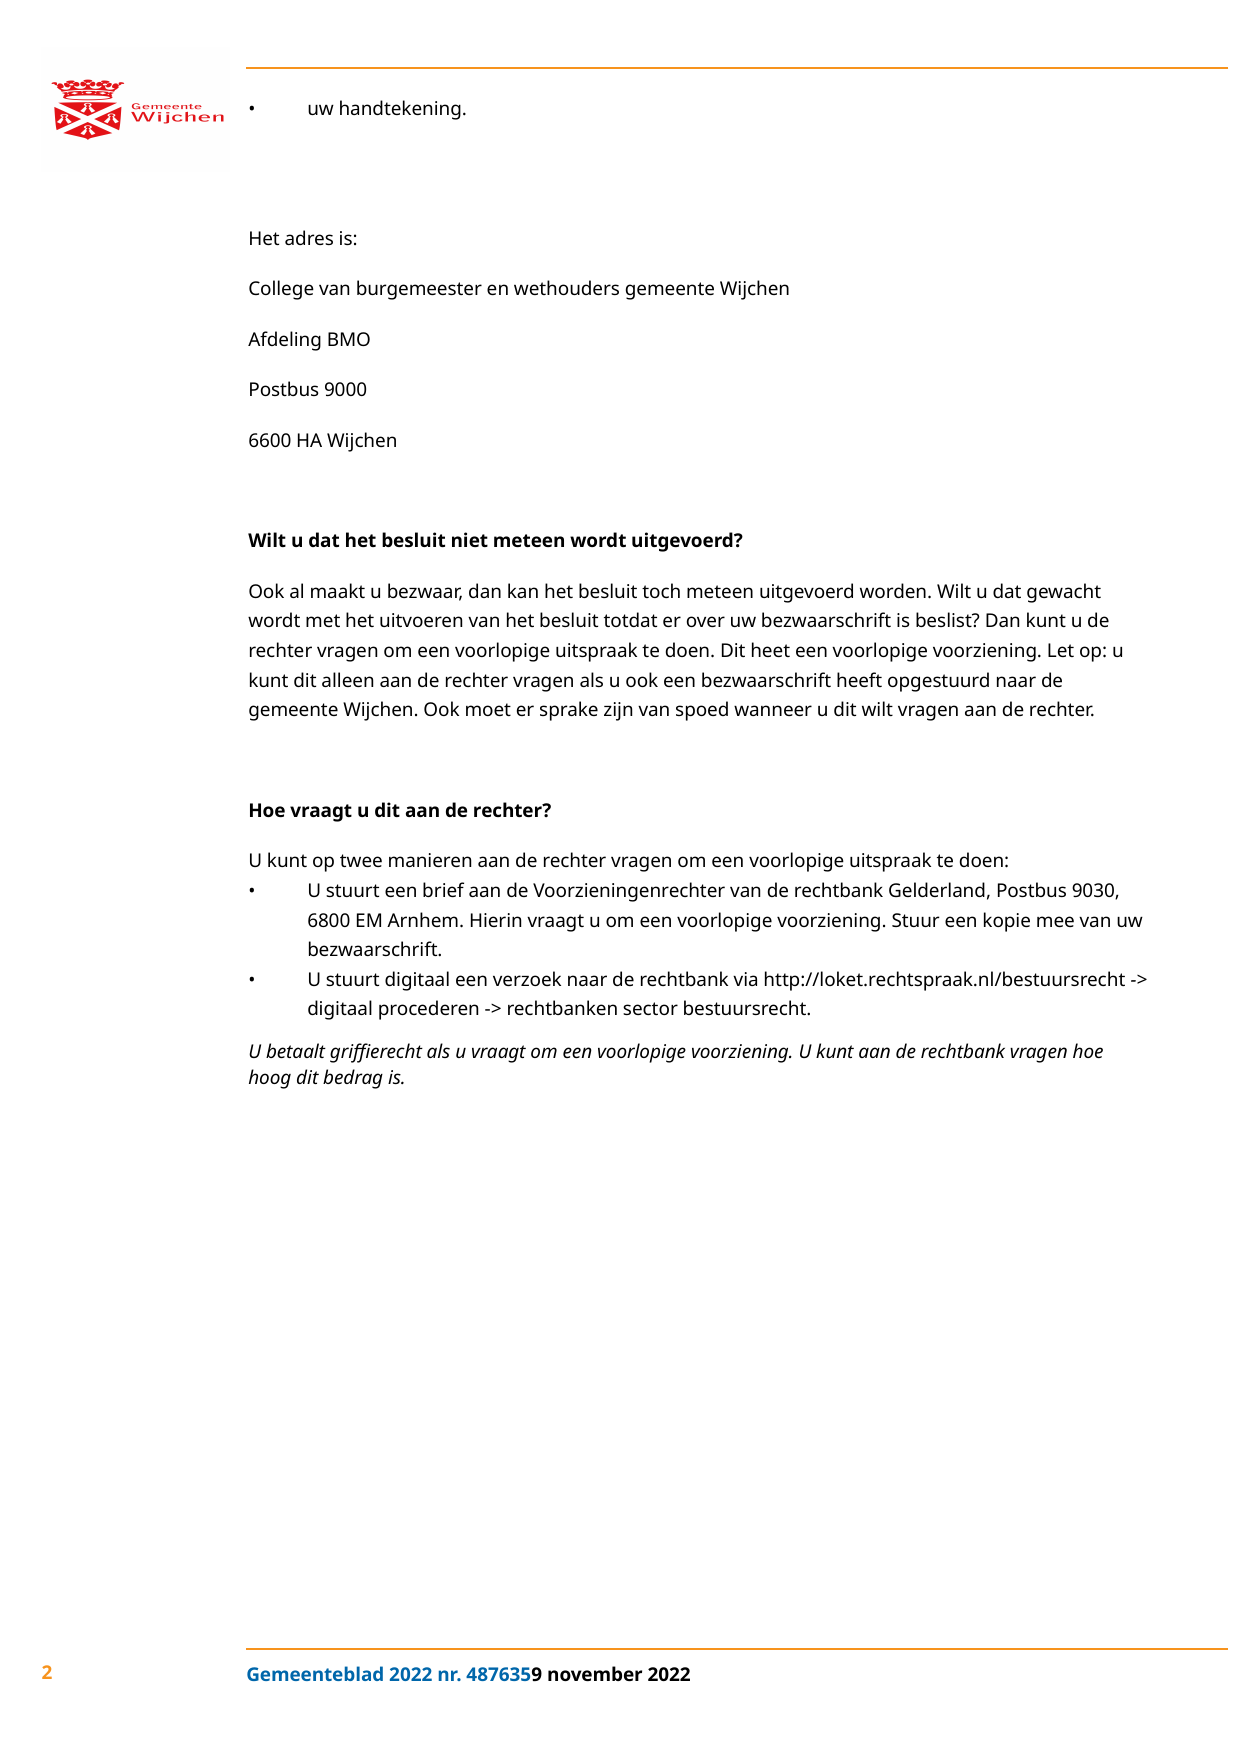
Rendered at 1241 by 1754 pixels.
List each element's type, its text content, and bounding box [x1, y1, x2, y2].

text Het adres is: [248, 225, 1152, 251]
text U betaalt griffierecht als u vraagt om een voorlopige voorziening. U kunt aan de rechtbank vragen hoe hoog dit bedrag is. [248, 1039, 1152, 1090]
list U stuurt digitaal een verzoek naar de rechtbank via http://loket.rechtspraak.nl/bestuursrecht -> digitaal procederen -> rechtbanken sector bestuursrecht. [248, 966, 1152, 1021]
text Postbus 9000 [248, 376, 1152, 402]
text College van burgemeester en wethouders gemeente Wijchen [248, 276, 1152, 301]
picture [41, 47, 231, 172]
text Afdeling BMO [248, 326, 1152, 352]
list U stuurt een brief aan de Voorzieningenrechter van de rechtbank Gelderland, Postbus 9030, 6800 EM Arnhem. Hierin vraagt u om een voorlopige voorziening. Stuur een kopie mee van uw bezwaarschrift. [248, 877, 1152, 962]
text U kunt op twee manieren aan de rechter vragen om een voorlopige uitspraak te doen: [248, 848, 1152, 873]
text Ook al maakt u bezwaar, dan kan het besluit toch meteen uitgevoerd worden. Wilt u dat gewacht wordt met het uitvoeren van het besluit totdat er over uw bezwaarschrift is beslist? Dan kunt u de rechter vragen om een voorlopige uitspraak te doen. Dit heet een voorlopige voorziening. Let op: u kunt dit alleen aan de rechter vragen als u ook een bezwaarschrift heeft opgestuurd naar de gemeente Wijchen. Ook moet er sprake zijn van spoed wanneer u dit wilt vragen aan de rechter. [248, 578, 1152, 722]
list uw handtekening. [248, 95, 1152, 121]
text Wilt u dat het besluit niet meteen wordt uitgevoerd? [248, 528, 1152, 553]
text 6600 HA Wijchen [248, 427, 1152, 453]
text Hoe vraagt u dit aan de rechter? [248, 797, 1152, 823]
